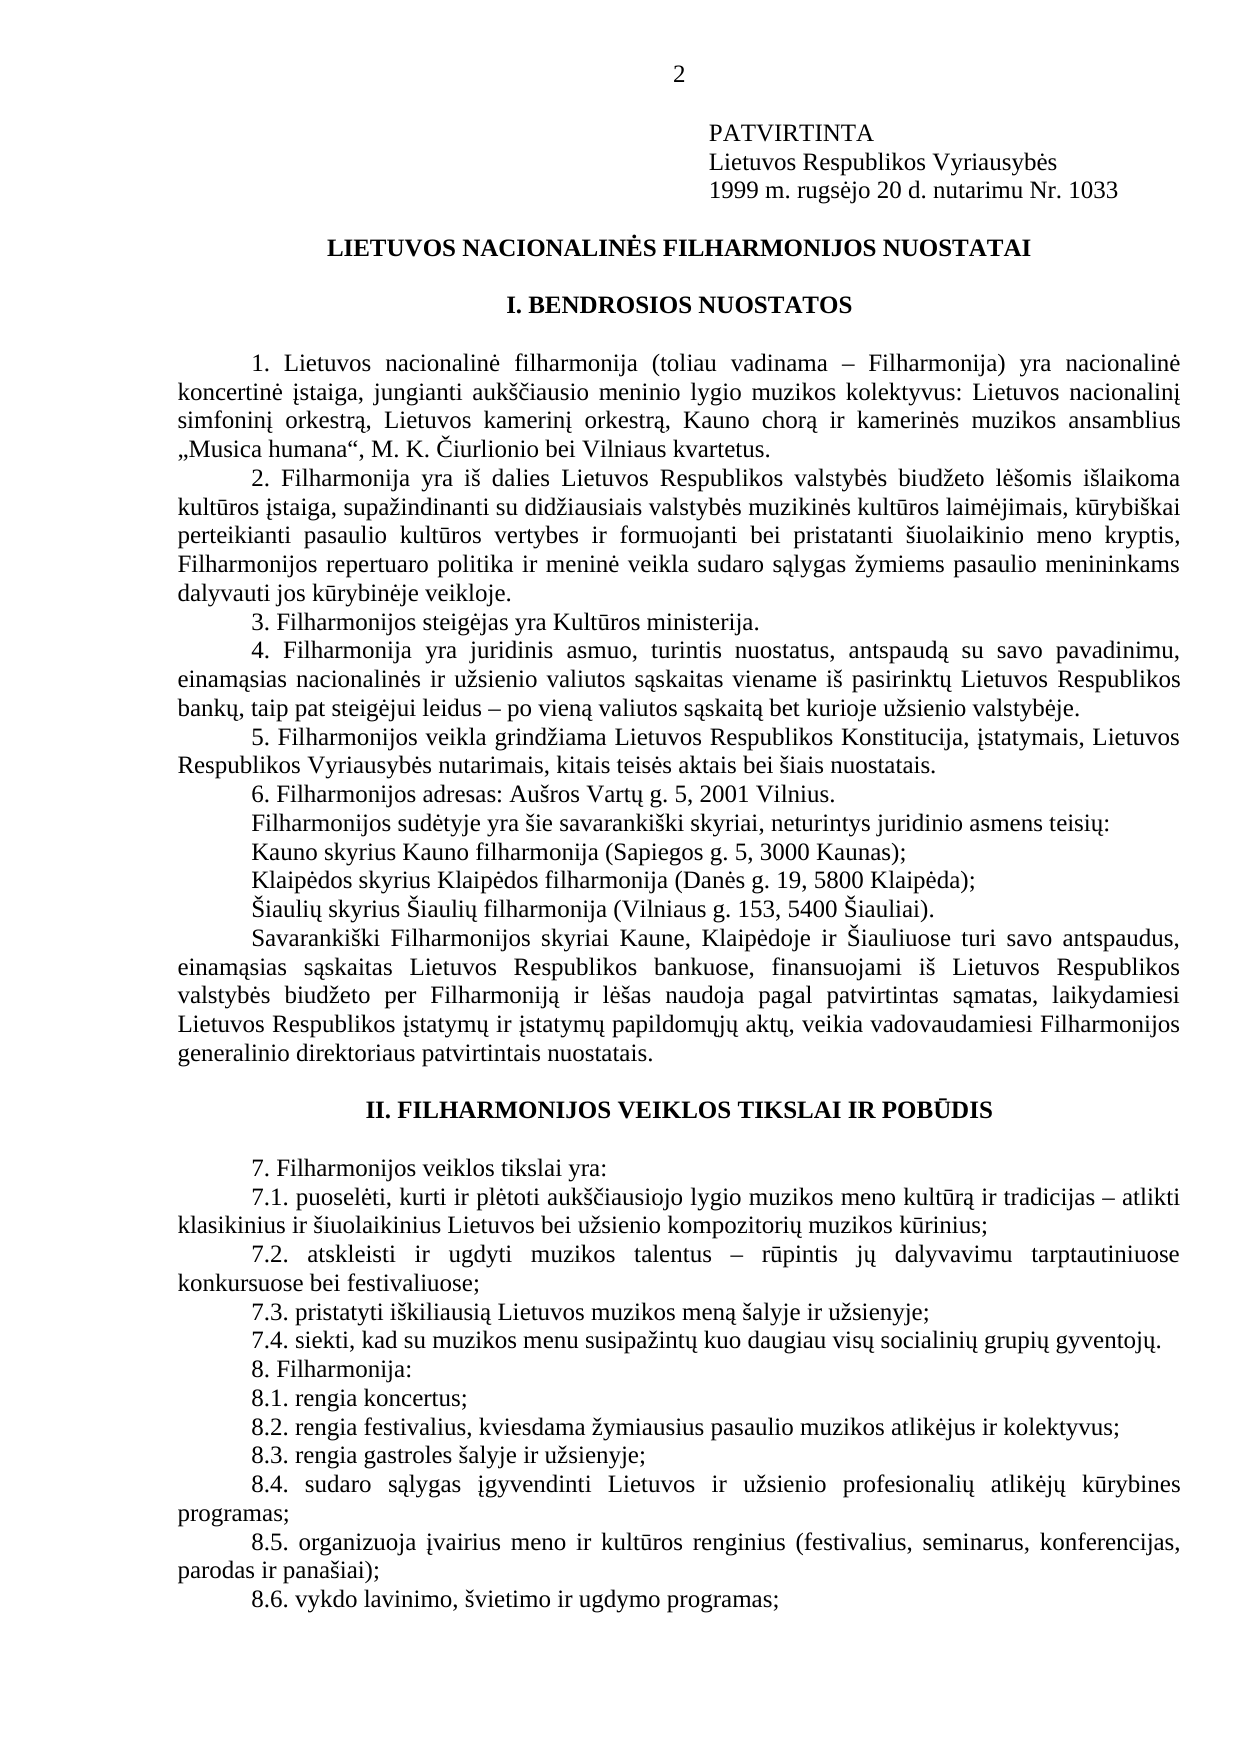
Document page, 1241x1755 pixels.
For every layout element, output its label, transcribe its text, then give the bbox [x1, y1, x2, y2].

text 1999 m. rugsėjo 20 d. nutarimu Nr. 1033 [177, 176, 1181, 204]
text 8.5. organizuoja įvairius meno ir kultūros renginius (festivalius, seminarus, konferencijas, parodas ir panašiai); [177, 1527, 1181, 1584]
text Patvirtinta [177, 118, 1181, 147]
text I. BENDROSIOS NUOSTATOS [177, 291, 1181, 319]
text 8.4. sudaro sąlygas įgyvendinti Lietuvos ir užsienio profesionalių atlikėjų kūrybines programas; [177, 1469, 1181, 1527]
text Lietuvos Respublikos Vyriausybės [177, 147, 1181, 176]
text Klaipėdos skyrius Klaipėdos filharmonija (Danės g. 19, 5800 Klaipėda); [177, 866, 1181, 894]
text 2. Filharmonija yra iš dalies Lietuvos Respublikos valstybės biudžeto lėšomis išlaikoma kultūros įstaiga, supažindinanti su didžiausiais valstybės muzikinės kultūros laimėjimais, kūrybiškai perteikianti pasaulio kultūros vertybes ir formuojanti bei pristatanti šiuolaikinio meno kryptis, Filharmonijos repertuaro politika ir meninė veikla sudaro sąlygas žymiems pasaulio menininkams dalyvauti jos kūrybinėje veikloje. [177, 463, 1181, 607]
text 7.1. puoselėti, kurti ir plėtoti aukščiausiojo lygio muzikos meno kultūrą ir tradicijas – atlikti klasikinius ir šiuolaikinius Lietuvos bei užsienio kompozitorių muzikos kūrinius; [177, 1182, 1181, 1239]
text 8.2. rengia festivalius, kviesdama žymiausius pasaulio muzikos atlikėjus ir kolektyvus; [177, 1412, 1181, 1441]
text 8. Filharmonija: [177, 1354, 1181, 1383]
text 8.6. vykdo lavinimo, švietimo ir ugdymo programas; [177, 1584, 1181, 1613]
text 4. Filharmonija yra juridinis asmuo, turintis nuostatus, antspaudą su savo pavadinimu, einamąsias nacionalinės ir užsienio valiutos sąskaitas viename iš pasirinktų Lietuvos Respublikos bankų, taip pat steigėjui leidus – po vieną valiutos sąskaitą bet kurioje užsienio valstybėje. [177, 636, 1181, 722]
text 1. Lietuvos nacionalinė filharmonija (toliau vadinama – Filharmonija) yra nacionalinė koncertinė įstaiga, jungianti aukščiausio meninio lygio muzikos kolektyvus: Lietuvos nacionalinį simfoninį orkestrą, Lietuvos kamerinį orkestrą, Kauno chorą ir kamerinės muzikos ansamblius „Musica humana“, M. K. Čiurlionio bei Vilniaus kvartetus. [177, 348, 1181, 463]
text 7.2. atskleisti ir ugdyti muzikos talentus – rūpintis jų dalyvavimu tarptautiniuose konkursuose bei festivaliuose; [177, 1239, 1181, 1297]
text 7.4. siekti, kad su muzikos menu susipažintų kuo daugiau visų socialinių grupių gyventojų. [177, 1326, 1181, 1354]
text Filharmonijos sudėtyje yra šie savarankiški skyriai, neturintys juridinio asmens teisių: [177, 808, 1181, 837]
text 5. Filharmonijos veikla grindžiama Lietuvos Respublikos Konstitucija, įstatymais, Lietuvos Respublikos Vyriausybės nutarimais, kitais teisės aktais bei šiais nuostatais. [177, 722, 1181, 779]
text 3. Filharmonijos steigėjas yra Kultūros ministerija. [177, 607, 1181, 636]
text Kauno skyrius Kauno filharmonija (Sapiegos g. 5, 3000 Kaunas); [177, 837, 1181, 866]
text 8.1. rengia koncertus; [177, 1383, 1181, 1412]
text II. FILHARMONIJOS VEIKLOS TIKSLAI IR POBŪDIS [177, 1096, 1181, 1124]
text 8.3. rengia gastroles šalyje ir užsienyje; [177, 1441, 1181, 1469]
text 6. Filharmonijos adresas: Aušros Vartų g. 5, 2001 Vilnius. [177, 779, 1181, 808]
text Savarankiški Filharmonijos skyriai Kaune, Klaipėdoje ir Šiauliuose turi savo antspaudus, einamąsias sąskaitas Lietuvos Respublikos bankuose, finansuojami iš Lietuvos Respublikos valstybės biudžeto per Filharmoniją ir lėšas naudoja pagal patvirtintas sąmatas, laikydamiesi Lietuvos Respublikos įstatymų ir įstatymų papildomųjų aktų, veikia vadovaudamiesi Filharmonijos generalinio direktoriaus patvirtintais nuostatais. [177, 923, 1181, 1067]
text 7. Filharmonijos veiklos tikslai yra: [177, 1153, 1181, 1182]
text 7.3. pristatyti iškiliausią Lietuvos muzikos meną šalyje ir užsienyje; [177, 1297, 1181, 1326]
text LIETUVOS NACIONALINĖS FILHARMONIJOS NUOSTATAI [177, 233, 1181, 262]
text Šiaulių skyrius Šiaulių filharmonija (Vilniaus g. 153, 5400 Šiauliai). [177, 894, 1181, 923]
